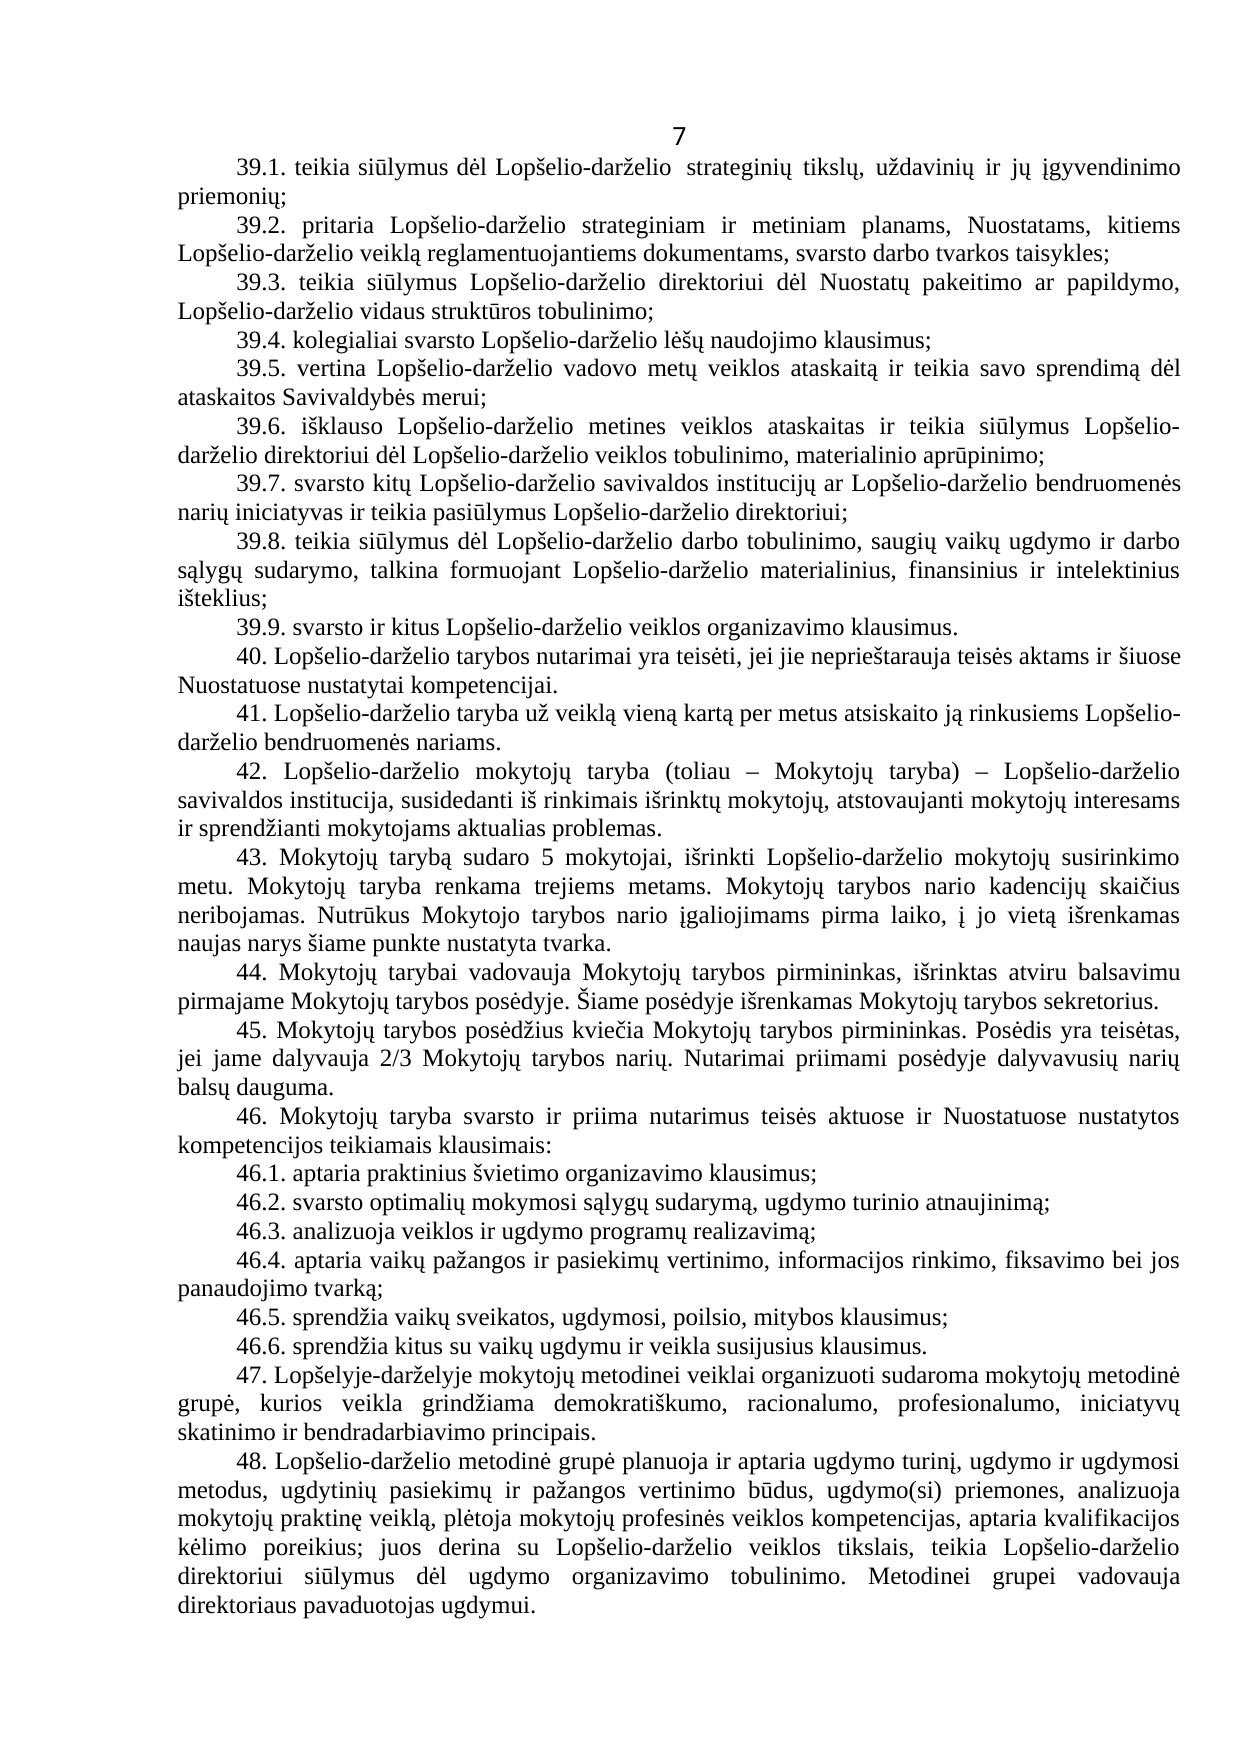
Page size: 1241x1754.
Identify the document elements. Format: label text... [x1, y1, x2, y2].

text 39.3. teikia siūlymus Lopšelio-darželio direktoriui dėl Nuostatų pakeitimo ar papildymo, Lopšelio-darželio vidaus struktūros tobulinimo; [177, 267, 1181, 325]
text 46.4. aptaria vaikų pažangos ir pasiekimų vertinimo, informacijos rinkimo, fiksavimo bei jos panaudojimo tvarką; [177, 1245, 1181, 1302]
text 43. Mokytojų tarybą sudaro 5 mokytojai, išrinkti Lopšelio-darželio mokytojų susirinkimo metu. Mokytojų taryba renkama trejiems metams. Mokytojų tarybos nario kadencijų skaičius neribojamas. Nutrūkus Mokytojo tarybos nario įgaliojimams pirma laiko, į jo vietą išrenkamas naujas narys šiame punkte nustatyta tvarka. [177, 842, 1181, 957]
text 39.1. teikia siūlymus dėl Lopšelio-darželio strateginių tikslų, uždavinių ir jų įgyvendinimo priemonių; [177, 152, 1181, 210]
text 39.6. išklauso Lopšelio-darželio metines veiklos ataskaitas ir teikia siūlymus Lopšelio-darželio direktoriui dėl Lopšelio-darželio veiklos tobulinimo, materialinio aprūpinimo; [177, 411, 1181, 468]
text 48. Lopšelio-darželio metodinė grupė planuoja ir aptaria ugdymo turinį, ugdymo ir ugdymosi metodus, ugdytinių pasiekimų ir pažangos vertinimo būdus, ugdymo(si) priemones, analizuoja mokytojų praktinę veiklą, plėtoja mokytojų profesinės veiklos kompetencijas, aptaria kvalifikacijos kėlimo poreikius; juos derina su Lopšelio-darželio veiklos tikslais, teikia Lopšelio-darželio direktoriui siūlymus dėl ugdymo organizavimo tobulinimo. Metodinei grupei vadovauja direktoriaus pavaduotojas ugdymui. [177, 1446, 1181, 1618]
text 42. Lopšelio-darželio mokytojų taryba (toliau – Mokytojų taryba) – Lopšelio-darželio savivaldos institucija, susidedanti iš rinkimais išrinktų mokytojų, atstovaujanti mokytojų interesams ir sprendžianti mokytojams aktualias problemas. [177, 756, 1181, 842]
text 39.9. svarsto ir kitus Lopšelio-darželio veiklos organizavimo klausimus. [177, 612, 1181, 641]
text 39.2. pritaria Lopšelio-darželio strateginiam ir metiniam planams, Nuostatams, kitiems Lopšelio-darželio veiklą reglamentuojantiems dokumentams, svarsto darbo tvarkos taisykles; [177, 210, 1181, 267]
text 44. Mokytojų tarybai vadovauja Mokytojų tarybos pirmininkas, išrinktas atviru balsavimu pirmajame Mokytojų tarybos posėdyje. Šiame posėdyje išrenkamas Mokytojų tarybos sekretorius. [177, 957, 1181, 1015]
text 39.4. kolegialiai svarsto Lopšelio-darželio lėšų naudojimo klausimus; [177, 325, 1181, 353]
text 46.6. sprendžia kitus su vaikų ugdymu ir veikla susijusius klausimus. [177, 1331, 1181, 1360]
text 46.2. svarsto optimalių mokymosi sąlygų sudarymą, ugdymo turinio atnaujinimą; [177, 1187, 1181, 1216]
text 46. Mokytojų taryba svarsto ir priima nutarimus teisės aktuose ir Nuostatuose nustatytos kompetencijos teikiamais klausimais: [177, 1101, 1181, 1158]
text 39.8. teikia siūlymus dėl Lopšelio-darželio darbo tobulinimo, saugių vaikų ugdymo ir darbo sąlygų sudarymo, talkina formuojant Lopšelio-darželio materialinius, finansinius ir intelektinius išteklius; [177, 526, 1181, 612]
text 39.5. vertina Lopšelio-darželio vadovo metų veiklos ataskaitą ir teikia savo sprendimą dėl ataskaitos Savivaldybės merui; [177, 353, 1181, 411]
text 45. Mokytojų tarybos posėdžius kviečia Mokytojų tarybos pirmininkas. Posėdis yra teisėtas, jei jame dalyvauja 2/3 Mokytojų tarybos narių. Nutarimai priimami posėdyje dalyvavusių narių balsų dauguma. [177, 1015, 1181, 1101]
text 41. Lopšelio-darželio taryba už veiklą vieną kartą per metus atsiskaito ją rinkusiems Lopšelio-darželio bendruomenės nariams. [177, 698, 1181, 756]
text 47. Lopšelyje-darželyje mokytojų metodinei veiklai organizuoti sudaroma mokytojų metodinė grupė, kurios veikla grindžiama demokratiškumo, racionalumo, profesionalumo, iniciatyvų skatinimo ir bendradarbiavimo principais. [177, 1360, 1181, 1446]
text 39.7. svarsto kitų Lopšelio-darželio savivaldos institucijų ar Lopšelio-darželio bendruomenės narių iniciatyvas ir teikia pasiūlymus Lopšelio-darželio direktoriui; [177, 468, 1181, 526]
text 46.5. sprendžia vaikų sveikatos, ugdymosi, poilsio, mitybos klausimus; [177, 1302, 1181, 1331]
text 46.1. aptaria praktinius švietimo organizavimo klausimus; [177, 1158, 1181, 1187]
text 46.3. analizuoja veiklos ir ugdymo programų realizavimą; [177, 1216, 1181, 1245]
text 40. Lopšelio-darželio tarybos nutarimai yra teisėti, jei jie neprieštarauja teisės aktams ir šiuose Nuostatuose nustatytai kompetencijai. [177, 641, 1181, 698]
